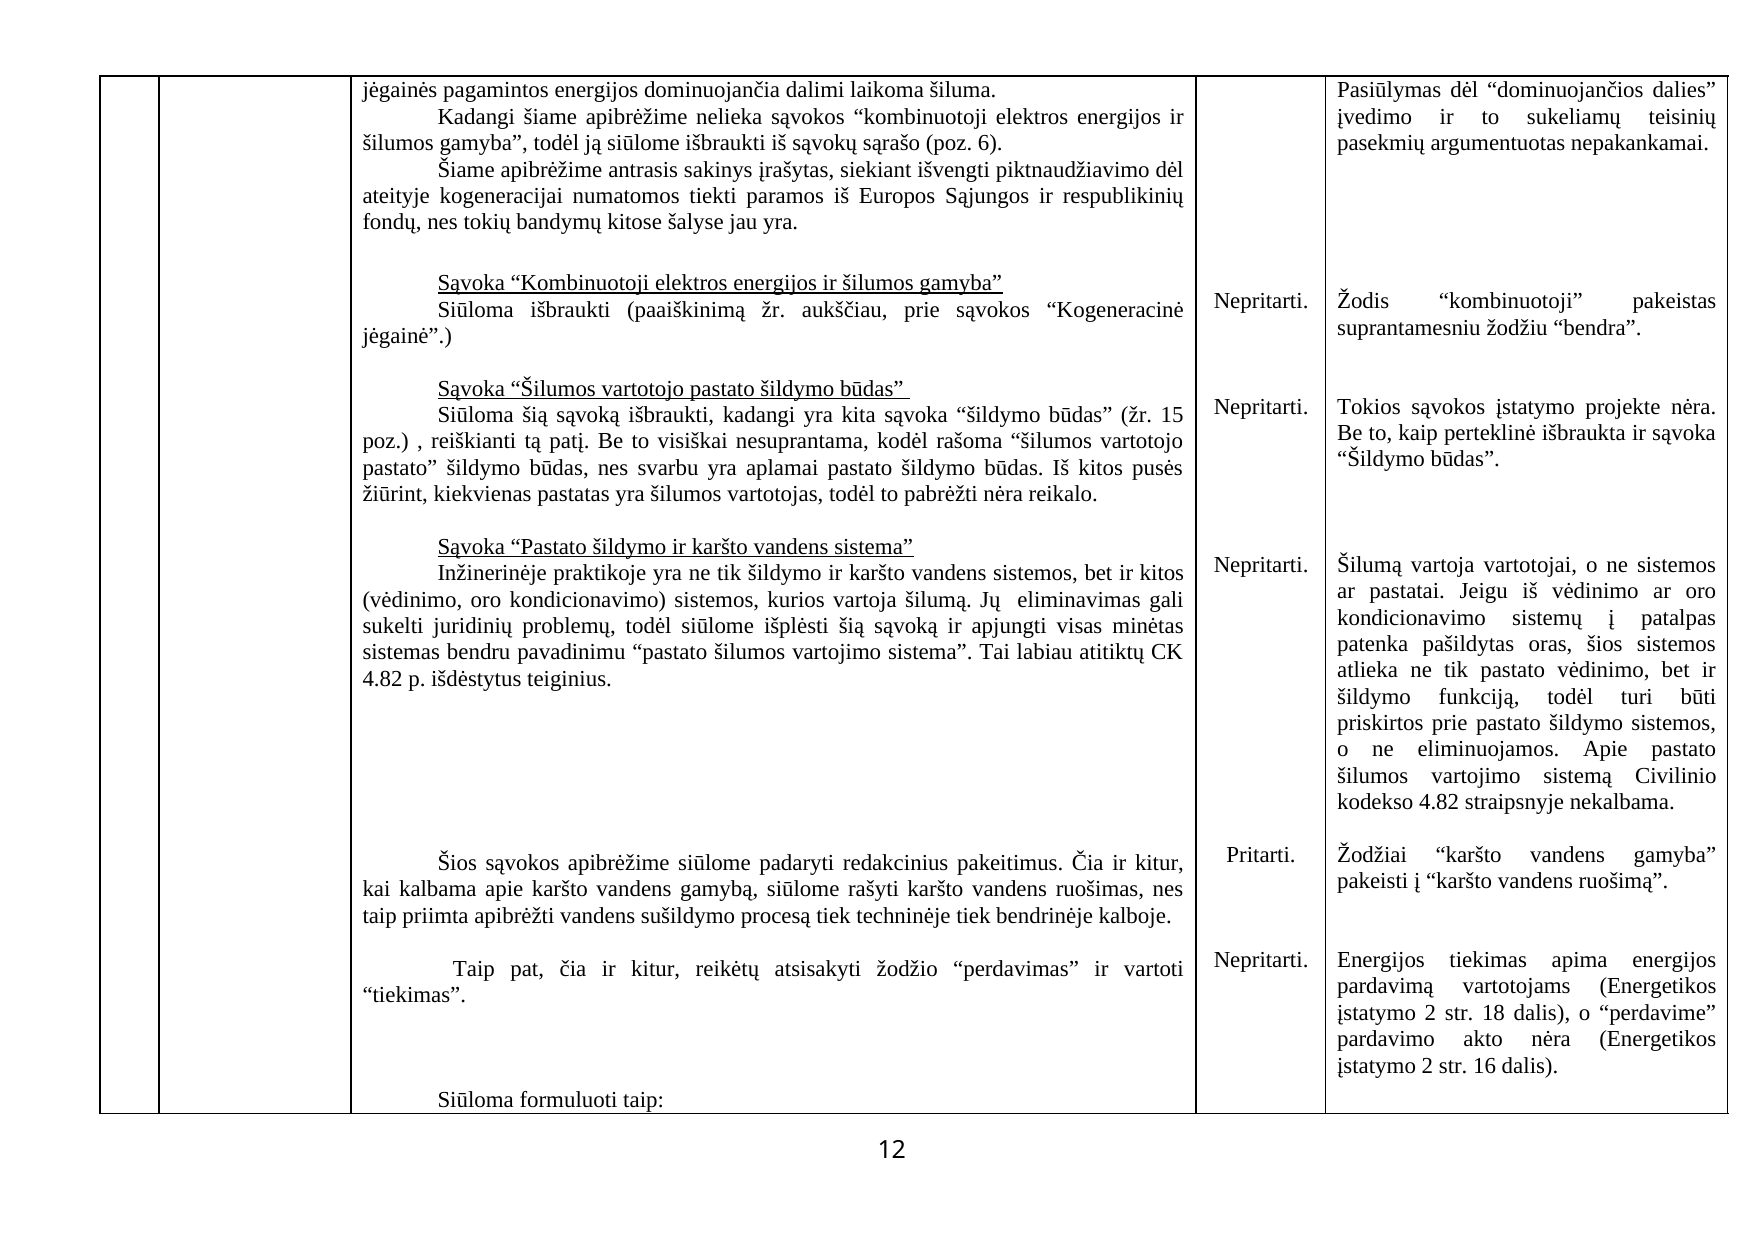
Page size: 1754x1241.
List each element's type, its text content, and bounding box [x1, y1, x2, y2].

table_cell [160, 77, 350, 1113]
table_cell 1. 2. 3. 4. 5. 5. 6. 7. 8. 9. 10. [101, 77, 158, 1113]
table_cell Spaudoje pasirodė informacija, kad Seimas grąžins Vyriausybei pataisyti Šilumos ūkio įstatymo projektą, kadangi iš visuomenės pusės pasirodė prieštaravimai dėl dvinarės kainos, klaidingai vadinamos abonentiniu mokesčiu, įvedimo. Savivaldybės ir šilumos tiekimo įmonės tikisi, kad įstatymo priėmimas nebus stabdomas, kadangi Šilumos ūkio įstatymas gyvybiškai aktualus vartotojams, savivaldybėms ir šilumos tiekėjams.Šiuo metu daugelis labai svarbių vartotojų ir tiekėjų santykių klausimų neišspręsti, jiems trūksta įstatyminio pagrindo. Tai trikdo šilumos tiekimo įmonių darbą, trukdo steigtis daugiabučių namų bendrijoms, delsiama diegti šilumos taupymo priemones. Šilumos ūkio įstatymo projektas buvo rengiamas jau beveik trejus metus, daug kartų svarstytas dalyvaujant įvairių suinteresuotų organizacijų atstovams. Savivaldybių atstovai skambina ir prašo tarpininkauti, kad įstatymo projektas kuo greičiau būtų svarstomas ir priimtas. Įstatymas išspręstų daugelį iki šiolei nesprendžiamų, labai aktualių tiekėjų ir vartotojų santykių klausimų. Visuomenės atstovų ir kai kurių Seimo narių pastabos dėl abonentinio mokesčio įvedimo neturi pagrindo, nes įstatymo projekte net neminima tokia kategorija, kaip abonentinis mokestis ir manome, kad šis klausimas, sukėlęs dalies gyventojų nepasitenkinimą, yra visiškai be reikalo eskaluojamas. Įstatymo projekte rašoma, kad “šilumos ir karšto vandens kainas sudaro energijos ir galios dedamosios”. Minėtos kainos yra įteisintos Valstybinės kainų ir energetikos kontrolės komisijos 1997 m. kovo 27 d. nutarimu Nr.6 patvirtintoje centralizuotos šilumos kainos nustatymo metodikoje. Šioje metodikoje rašoma:”8.3. Juridiniai asmenys ir gyvenamųjų namų bendrijos ir namų savininkai...gali pasirinkti dvinarę arba vienanarę kainą. Taip pat norime atkreipti Jūsų dėmesį, kad asmenys, pasirinkę dvinarę kainą, gaus ne mažesnes kompensacijas, kaip ir esant vienanarei kainai. Taip rašoma “Buto (individualaus gyvenamojo namo) šildymo išlaidų, išlaidų šaltam ir karštam vandeniui kompensavimo gyventojams, turintiems mažas pajamas, įstatymo” 4 straipsnio 3 dalyje (V.Ž., 1999, Nr.36-1062). Prašytume negrąžinti Šilumos ūkio įstatymo projekto Vyriausybei ir nestabdyti jo svarstymo Seimo komitetuose. Šiam mūsų prašymui taip pat pritaria ir jį palaiko Valstybinė kainų ir energetikos kontrolės komisija ir Šilumos tiekėjų asociacija. Karšto vandens tiekimas Įstatymo ketvirtąjį skirsnį būtina papildyti straipsniu „Karšto vandens tiekimas“, kuriame turi būti nurodytos šalto vandens pirkimo sąlygos karštam vandeniui paruošti, nes, perskaičius įstatymo projektą, visiškai neaišku kaip bus parduodamas karštas vanduo. …Nereikia būti specialistu, kad suprastum devinto skirsnio („Šilumos kainos ir tarifai. Sąnaudų apskaita. Investicijos“) 30 straipsnio pirmo punkto nuostatą, kurioje teigiama, kad šilumos ir karšto vandens kainas sudaro šilumos energijos ir galios dedamosios. Tiesa po to lyg tarp kitko pasakoma, kad kainose gali būti ir kitų dedamųjų. Taigi šalto vandens kainos dedamoji gali būti įtraukta į karšto vandens kainą, bet gali ir nebūti. To pasėkoje galima daryti išvadą, kad karštas vanduo gali būti ruošiamas ir tiekiamas vartotojams nesinaudojant šalto vandens tiekimo paslaugomis. Tokių „stebuklų“ dar neteko regėti. Susipažinę su Lietuvos Respublikos Šilumos ūkio įstatymo projektu (2002 10 23), siūlome sekančius papildymus ir pataisymus: 1. Nors įstatymo projekte ir naudojama karšto vandens tiekėjo sąvoka, tačiau įstatyme ji neapibrėžta. Siekiant išspręsti praktikoje neretai iškylantį klausimą, kas atsakingas už nuostolius ir kokybę gaminant karštą vandenį bei atsižvelgiant, kad karšto vandens gamyba ir teikimas yra šilumos ūkio sudėtinė dalis, projekto 2 straipsnyje būtina pateikti karšto vandens tiekėjo sąvoką: Karšto vandens tiekėjas – pastato šildymo ir karšto vandens sistemos eksploatuotojas, parduodantis karštą vandenį vartotojams. Centralizuotai pagaminto karšto vandens tiekėjas yra šilumos tiekėjas. 2. 2 straipsnio 12 punktą papildyti: 12. Pastato šildymo ir karšto vandens sistemos prižiūrėtojas (eksploatuotojas) – fizinis ar juridinis asmuo, atitinkantis nustatytus kvalifikacinius reikalavimus eksploatuoti pastatų šildymo ir karšto vandens sistemas ir teikiantis šių sistemų priežiūros bei šilumos ir karšto vandens tiekimo paslaugas. 3. Įstatymo projekto 2 straipsnio 27 punktą papildyti: 27. Šilumos ūkis – energetikos ūkio sritis, tiesiogiai susijusi su šilumos ir karšto vandens gamyba, perdavimu, tiekimu ir vartojimu. 4. Įstatymo projekto 2 straipsnio 32 punktą išdėstyti taip: 32. Tiekimo-vartojimo riba – vieta šilumos perdavimo vamzdynuose, iki kurios tiekėjas yra atsakingas už šilumos ir (ar) karšto vandens tiekimą. 5. Įstatymo projektą papildyti nauju straipsniu: 13*. Karšto vandens gamybos organizavimas Šaltą vandenį karšto vandens gamybai karšto vandens tiekėjas perka iš šalto vandens tiekėjo. Necentralizuotos karšto vandens gamybos atveju karšto vandens tiekėjas šilumnešį perka iš šilumos tiekėjo. 6. Patikslinti 20 straipsnio 5.3 punktą: 5.3. sutartyse nustatytus šilumos vartotojų patalpų kokybišką šildymą ir tinkamos kokybės karšto vandens pristatymą vartotojams, jeigu šilumos ar karšto vandens tiekėjai į pastato šilumos punktą pristato sutartyse nustatytos kokybės šilumnešį, o centralizuotos karšto vandens gamybos atveju – karštą vandenį. Šilumos įstatymo projekte labai sureikšminamas konkurencijos vaidmuo tarp energijos, kuro tiekėjų bei šilumos gamintojų. Šilumos tiekimo įmonės veikia lokalioje teritorijoje ir turi ryšį su vartotojais toje pačioje teritorijoje sumontuotu šilumos perdavimo tinklu. Atskirais atvejais labai ribotos kuro pasirinkimo galimybės ( pvz. nėra dujotiekio). Vartotojas netenka tokios pasirinkimo laisvės kaip elektros energijos vartotojas. Dėl verslo specifikos ( dideli pradiniai kapitaliniai įdėjimai, ribota veiklos rinka, dideli konkurentų įėjimo į rinką kaštai, mastelio ekonomika), centralizuotas šilumos tiekimo ūkis yra natūrali monopolija. Esant dabartiniai politinei situacijai savivaldybėse, kai dauguma savivaldybių sprendimus priima politiniais motyvais, o nesivadovauja ekonomine logika, šiame straipsnyje nuostata dėl “pagrįstos konkurencijos įteisinimo” gali būti žalinga ir skatinti valdininkų savivalę. Siūlau 1 straipsnio 2 dalies nuostatą 2) išbraukti. Straipsnis 2 Siūlau straipsnį papildyti sąvoka, apibrėžiančia šilumos pirkimo – pardavimo santykius tarp šilumos gamintojo ir šilumos tiekėjo. Straipsnis 3.1 Neaiškus teiginys. Kuro tiekėjai tiesiogiai nekonkuruoja su energijos tiekėjais. Gal norėta apibrėžti konkurenciją tarp centralizuoto šilumos ūkio ir alternatyvių šilumos energijos šaltinių. Siūlau sukonkretinti teiginį bei papildyti 2 Straipsnį energijos bei kuro tiekėjų sąvokomis. Straipsnis 3.2 Nuostata, kad savivaldybių kontroliuojamoms įmonėms nuosavybės teise priklausytų šilumos perdavimo tinklai, kuriais realizuojama ne mažiau 5 GWh per metus šilumos ir ne mažiau kaip 30 procentų gamybos pajėgumų kiekviename tinkle, įskaitant reikalingą šiluminės galios rezervą, pasmerkia savivaldybes ir jų kontroliuojamas įmones eksploatuoti labiausiai nusidėvėjusią šilumos ūkio dalį – šilumos perdavimo tinklą. Šiuo metu daugumos šilumos ūkio įmonių šiluminių trasų techninė būklė yra nepatenkinama, jų amžius vidutiniškai siekia 15 ir daugiau metų. Kai kur nuostoliai trasose iki 30 procentų visos perduodamos energijos. Šio tinklo atnaujinimas ir privalomų 30 procentų šilumos gamybos pajėgumų kiekviename tinkle išlaikymas, įskaitant reikalingą šiluminės galios rezervo priežiūrą ir remontą , pareikalaus žymių investicijų. Šilumos ūkio įmones įmanoma sutvarkyti tik atlikus kompleksinę renovaciją, apimančią šilumos gamybą ir šilumos tiekimą. Dėl blogos finansinės padėties, o taip pat dėl galimų politinių interesų savivaldybės stengsis pirmiausiai patenkinti kai kurių socialinių sluoksnių (mokytojai, medikai) finansinius interesus ir tuo pačiu nepajėgs atlikti šiluminių trasų renovacijos. Reikia tikėtis, kad artimiausiu laikotarpiu šilumos nuostoliai didės ir galutinis vartotojas turės sumokėti už šiluminės energijos nuostolius, o tai lems šilumos tarifo didėjimą. Siūlau nuostatą išbraukti, be to ji prieštarauja įstatymo 1 Straipsnio 1 ir 4 punktams. Straipsnis 4.3 Siūlyčiau tokią šio straipsnio redakciją: “Valstybė (vyriausybė) planuoja bei rekomenduoja savivaldybėms optimalų vietinio biokuro ir atsinaujinančių energijos šaltinių panaudojimą šilumos energijos gamybai.” Straipsnis 8.2 Siūlau išbraukti žodį “gali” ir išdėstyti taip: “Vyriausybė teikia paramą…” arba išbraukti visą punktą. Straipsnis 13.3 Siūlau papildyti punktą ir išdėstyti sekančiai:”Šildymo sezono laikotarpiu butai ir kitos patalpos daugiabučiame name privalo būti šildomi, jeigu to pageidauja bent vienas namo buto savininkas neturintis įsiskolinimų šilumos tiekėjui, o bendras namo įsiskolinimas šilumos tiekėjui neviršija 1/12 už per paskutinius 12 mėnesių tam namui priskaičiuotos piniginės sumos už patiektą šiluminę energiją”. Straipsnis 14.3 Siūlau papildyti punktą ir išdėstyti taip: “Šilumos tiekėjo išlaidas, susijusias su šilumos ir (ar) karšto vandens pateikimo sustabdymu įsiskolinusiam vartotojui, bei išlaidas, susijusias su šilumos ir (ar) karšto vandens pateikimo atnaujinimo vartotojui, pilnai atsiskaičiusiam su šilumos tiekėju, apmoka šis vartotojas.” Straipsnis 20.3 Punktas taisytinas aptariant atvejį kaip bus priimamas sprendimas dėl šildymo ir karšto vandens sistemos eksploatuotojo, jeigu nebūtų daugiabučių namų savininkų bendrijos, o būtų paskirtas administratorius. Straipsnis 30.5 Siūlau punktą išdėstyti taip: “Derindama ir nustatydama bazines kainas, Komisija taiko ne didesnę kaip 9 procentų pelno maržą. Sąvoka “Atsakomybės riba”. Siūlome ją keisti taip: Tiekimo-vartojimo riba – tiekėjo ir vartotojo įrenginių nuosavybės atskyrimo vieta, jei jų tarpusavio sutartyse nenumatyta kitaip. Ši sąvoka, jeigu ji priimtina, turėtų būti vartojama tolimesniame Įstatymo projekto tekste vietoje sąvokos “atsakomybės riba”. Sąvoka “Karštas vanduo”. Vandens temperatūrą neturėtų nustatyti Vyriausybė ar dar kas nors, kadangi šioje srityje yra priimti tarptautiniai higieniniai standartai, kuriuos atkartoja ir mūsų šalyje galiojančios higienos normos. Nesilaikant šių normų galimi susirgimai, kaip daugeliui girdėta legionierių liga. Siūloma formuluotė: Karštas vanduo – geriamasis vanduo, pašildytas iki higienos normomis nustatytos temperatūros, naudojamas buityje bei specialių jo parametrų nereikalaujančiuose technologiniuose procesuose. Sąvoka “Kogeneracinė jėgainė”. Projekte pateikiamas kogeneracinės jėgainės apibrėžimas yra netinkamas, kadangi kogeneracinė jėgainė visų pirma yra technologinių įrenginių visuma. Tokias jėgaines, kaip dabar kompresorines stotis, ateityje turės stambesnės įmonės ar net didelės gydymo ar kitokios paskirties įstaigos, todėl šių žodžių deriniu apibudinti instituciją (įmonę) nepriimtina. Dėl to ir dėl dabar galiojančios techninės sampratos apie kogeneracinę jėgainę siūlome tokį šios sąvokos apibrėžimą: Kogeneracinė jėgainė – technologinių įrenginių kompleksas, skirtas bendrai elektros ir šilumos gamybai. Šiuo įstatymu reglamentuojančioje veikloje kogeneracinės jėgainės pagamintos energijos dominuojančia dalimi laikoma šiluma. Kadangi šiame apibrėžime nelieka sąvokos “kombinuotoji elektros energijos ir šilumos gamyba”, todėl ją siūlome išbraukti iš sąvokų sąrašo (poz. 6). Šiame apibrėžime antrasis sakinys įrašytas, siekiant išvengti piktnaudžiavimo dėl ateityje kogeneracijai numatomos tiekti paramos iš Europos Sąjungos ir respublikinių fondų, nes tokių bandymų kitose šalyse jau yra. Sąvoka “Kombinuotoji elektros energijos ir šilumos gamyba” Siūloma išbraukti (paaiškinimą žr. aukščiau, prie sąvokos “Kogeneracinė jėgainė”.) Sąvoka “Šilumos vartotojo pastato šildymo būdas” Siūloma šią sąvoką išbraukti, kadangi yra kita sąvoka “šildymo būdas” (žr. 15 poz.) , reiškianti tą patį. Be to visiškai nesuprantama, kodėl rašoma “šilumos vartotojo pastato” šildymo būdas, nes svarbu yra aplamai pastato šildymo būdas. Iš kitos pusės žiūrint, kiekvienas pastatas yra šilumos vartotojas, todėl to pabrėžti nėra reikalo. Sąvoka “Pastato šildymo ir karšto vandens sistema” Inžinerinėje praktikoje yra ne tik šildymo ir karšto vandens sistemos, bet ir kitos (vėdinimo, oro kondicionavimo) sistemos, kurios vartoja šilumą. Jų eliminavimas gali sukelti juridinių problemų, todėl siūlome išplėsti šią sąvoką ir apjungti visas minėtas sistemas bendru pavadinimu “pastato šilumos vartojimo sistema”. Tai labiau atitiktų CK 4.82 p. išdėstytus teiginius. Šios sąvokos apibrėžime siūlome padaryti redakcinius pakeitimus. Čia ir kitur, kai kalbama apie karšto vandens gamybą, siūlome rašyti karšto vandens ruošimas, nes taip priimta apibrėžti vandens sušildymo procesą tiek techninėje tiek bendrinėje kalboje. Taip pat, čia ir kitur, reikėtų atsisakyti žodžio “perdavimas” ir vartoti “tiekimas”. Siūloma formuluoti taip: Pastato šilumos vartojimo sistema – techninė sistema skirta pastato patalpų šildymui, vėdinimui, oro kondicionavimui, karšto vandens ruošimui ir tiekimui ar kitiems tikslams tenkinti. Ją sudaro šilumos vartotojo patalpų techninė įranga kartu su funkcionaliai susijusia bendrojo naudojimo įranga. Antrasis sakinys leidžia aiškiau suderinti šio įstatymo ir CK nuostatas dėl bendrojo naudojimo įrangos. Jeigu būtų priimtas šis siūlymas, reikėtų ne tik čia, bet ir kitur įrašyti “šilumos vartojimo sistema” vietoje “šildymo ir karšto vandens sistema”. Sąvoka “Šilumos perdavimas” Vietoje žodžio “perdavimas” siūloma vartoti žodį “tiekimas”. Šiluminėje technikoje , kai sakoma “šilumos perdavimas”, suprantama, kad kalbama apie vieną iš šilumos mainų būdų. Pavyzdžiui,sakoma: šilumos perdavimas per šilumokaičio sienelę” ir pan. Šio Įstatymo projekte tekste taip pat labai dažnai yra vartojamas žodis “tiekimas”, todėl nereikėtų jo kai kur atsisakyti Geriausia tą patį reiškinį vadinti vienodai. Sąvoka “Šilumos perdavimo tinklas” Sąvoka “....perdavimo tinklas” keistina dėl to, kad žodis “perdavimas” čia naudojamas ne pagal priimtą terminologiją ir taip pat todėl, kad CK septinto skirsnio “ Energijos pirkimo – pardavimo sutartys” 6.383 yra sąvoka “energijos tiekimo tinklas”, todėl mes turime turėti būtent tokios sąvokos apibūdinimą. Tai svarbu ir CK 6.387 atžvilgiu, nes “ …už …tinklų, …prietaisų … būklę bei saugų naudojimą atsako … tiekimo įmonė”. Be to, siūloma atsižvelgti į statybos techniniame reglamente “Šilumos tiekimo tinklai ir šilumos punktai” jau esamą formuluotę ir ją priimti tokią: Šilumos tiekimo tinklas – kompleksas įrenginių, susidedančių iš vamzdynų, uždaromųjų ir reguliuojamųjų įtaisų , siurblių, kontrolės ir matavimo prietaisų bei kitų elementų, kuriais šilumnešis iš šilumos šaltinio tiekiamas ir skirstomas vartotojams Sąvoka “Šilumos tiekimas” Sąvokos apibrėžime naudojamas žodis “pristatymas” , kalbant apie šilumą, netinkamas. Galima pristatyti ką nors, kas turi matmenis, pavyzdžiui, litrą vandens, toną anglies ir panašiai, tačiau visuomet sakome “patiekė 3 tūkstančius m3 gamtinių dujų” ir t.t. Todėl čia ir kitur žodį “pristatyti”, kai kalbama apie šilumą ar karštą vandenį, vertėtų keisti žodžiu “tiekti”. 1. Vartotojų teisės Įstatymo straipsnis nurodantis Įstatymo tikslus deklaruoja, kad jis gina vartotojų teises. Tačiau specifiniai straipsniai nurodo, kad pastatų šildymo energijos šaltinius nustato Savivaldybė per miesto Plėtros Planą, ir kad vartotojas norintis atsijungti nuo centralizuotai teikiamos šilumos sistemos turi tik teisę duoti Prašymą. Savivaldybė turi teisę duoti neigiamą atsakymą net tris metus. Demokratinėse valstybėse, kuriose rinkos ekonomika turi dideli vaidmenį, visuomeninės paslaugos kaip visuomeninis transportas, telefonas, elektra, kabelinė televizija, šildymas, ir t.t. yra suteikiama už nustatytą kainą ir vartotojas turi neribotą teisę pirkti arba nepirkti. Tai nereiškia, kad miestai neturi Plėtros Planų, tačiau tie Planai yra sudaromi atsižvelgiant į vartotojų pasirinktas kryptis. Paslaugos, kurios neturi rinkos paklausos miršta, o tos kurios turi paklausą plečiasi. Šilumos įstatymo projekte yra visiškai priešingai: vartotojas turi paklusti Centrinio Planavimo diktatui. Jis ne tik neturi teises pasirinkti šilumos energijos šaltinį, bet net neturi teises gauti normalią sąskaitą: nurodyta kad jis gauna tik "mokėjimo pranešimą", o jeigu nori gauti sąskaitą už tai turi mokėti papildomą mokestį. Įstatymo projekte yra ir daug kitų vartotojo teisių pažeidimų nustatant mokėjimo už paslaugas grafiką, reikalaujamą "išpirką" norint atsijungti (kaip baudžiavos laikais norint tapt laisvu miestelėnu), iki to kad net šildymo sezoną privatiems pastatams (daugiabučiams) nustato meras savo įsakymu nors tai prieštarauja daugiabučių namų įstatymo nuostatoms. Įstatymo projekte nėra jokiu įpareigojimų energetikos tiekėjams (elektros ir dujų tinklams) daugiabučiuose pastatuose teikti tiek galingumo kiek reikia patenkinti gyventojų poreikius. Apie tai plačiau komentuojama po "konkurencijos" antrašte. 2. Konkurencija Įstatymo projektas deklaruoja, kad vienas iš įstatymo tikslų yra "įteisinti pagristą konkurenciją". Tačiau projekto straipsniuose yra nurodyta, kad Savivaldybė nustato zonas šildymo būdams (7 str.), organizuoja tiekimą (9 str.). Kadangi centrinio šildymo, elektros, ir dujų paskirstymo tinklai yra Savivaldybės kontrolėje, tai akivaizdu kad iš tiesu nėra jokios konkurencijos tarp energetikos tiekėju jeigu vartotojas neturi teises pasirinkti ir tiekėjai nėra įstatymiškai įpareigoti atvesti iki buto įvadinio elektros skaitliuko tiek pajėgumo, kad buto savininkas galėtu savo butą apšildyti ir karštą vandenį paruošti naudodamas elektros energiją, jeigu jis to norėtu. Papildomai dar reikia pastebėti, kad įstatymo projekte yra nurodyta kad buto savininkas atsijungęs nuo centrinio šildymo privalo mokėti "rezervines galios mokesti". Tai aiškiai ne konkurenciją skatinantis nuostatas bet konkurenciją draudžiantis žingsnis panaudojant nepriimtinus metodus. Suprantama, kad buto savininkas atsijungęs nuo centrinio šildymo privalo mokėti už bendro naudojimo patalpų šildymą,(tai nustato 22 str.), tačiau kodėl jis privalo dar papildomai mokėti kažkokį "rezervines galios mokestį", kurio nustatymas yra įstatyme net neapibrėžtas? 3. Atsakomybė Viešojo administravimo srityje yra priimta, kad tie, kurie perka apmokamas paslaugas bent kartą per metus gautų auditu patvirtintą finansinę apskaitą iš paslaugų tiekėjo. Įstatymo projekte yra deklaruojama, kad vienas iš įstatymo tikslų yra "didinti efektyvumą". Tačiau projekte visiškai nieko nekalbama apie specifinius įpareigojimus tiekėjui duoti finansinę apskaitą vartotojams, arba nustatytas ribas kiek iš vartotojo sumokėtų mokesčių privaloma investuoti gerinant šilumos trasų terminę izoliaciją, kokį procentą galima išleisti ant "administracinių išlaidų", arba kiek kombinuotos gamybos (elektra ir šiluma) išlaidų turi būti priskirta elektros komponentui ir kiek šilumai. Be tokių specifinių kriterijų yra per daug plačios galimybės manipuliuoti skaičiais šilumos vartotojų nenaudai. Bendrai paėmus įstatymo projektas kalba tik apie vartotojo atsakomybę mokėti, bet nieko nekalba apie tiekėjo atsakomybę vartotojui. Gaunasi įspūdis, kad projekto autoriai buvo šilumos ūkis ir Vilniaus savivaldybė, nes visas projektas akcentuoja tik jų interesus. 4. Papildomos pastabos Įstatymo projekte yra naudojama išraiška "jungtines veiklos sutarties partneriai". Tai teisiškai netikslu: daugiabučio namo butų savininkai sudarydami jungtinės veiklos sutartį neįsipareigoja kaip "partneriai". Partnerystės sutartis verslo tikslais reškia, kad kiekvienas partneris teisiškai atsako už kiekvieno kito partnerio veiksmus ir finansinius įsipareigojimus (nebent partnerystės sutartyje yra nustatyta kitaip). Tuo tarpu daugiabučiame pastate atskirų patalpų savininkai kiekvienas atsako už save. Projekto 20 straipsnis nurodo kad pastato šildymo sistemos eksploatuotojas "remontuoja šilumos ir karšto vandens apskaitos prietaisus" bei "paskirsto pastate suvartotą šilumos kiekį vartotojams". Tai nepriimtina: apskaitos prietaisų priežiūra yra tiekėjo atsakomybė. Sąskaitų išdavimas yra taip pat tiekėjo atsakomybė panaudojant paskirstymo formulę, kurią nustato savininkai paprasta balsu dauguma vadovaujantis Daugiabučių Namų Bendrijų Įstatymo nustatyta tvarka. Įstatymo projekte vartotojų teisėms apsaugoti nėra tinkamo mechanizmo: projektas nurodo, kad Valstybinė Konkurencijos ir Vartotojų Teisių Gynimo Tarnyba turi tik teisę gauti informaciją ir teikti pasiūlymus Savivaldybei. Tai nepriimtina, nes paslaugų tiekėjas negali būti ir vartotojų teisių gynėjas. Įstatymas turėtu Valstybinei konkurencijos ir Vartotojų Teisių Gynimo Tarnybai suteikti autoritetą spręsti visus ginčus tarp Savivaldybes/šilumos/energetikos tiekėjo ir vartotojo, ir nustatyti, kad Tarnybos sprendimai yra privalomi visoms pusėms. Energetikos Kainų Kontrolės Komisija turi atsakomybę autoritetingai kalbėti apie kainas. Apie konkurenciją ir vartotojų teises turi turėti pilnus įgaliojimus Vartotojų Teisių Gynimo Tarnyba. Pakeisti 20 str. 4-os dalies formuluotę ir išdėstyti ją taip: 4. Šilumos tiekėjas gali būti ir daugiabučio namo, kurio butų ir kitų patalpų savininkams jis tiekia šilumą, šildymo ir karšto vandens sistemos eksploatuotojas, jeigu savininkai taip nusprendžia. Šiuo atveju daugiabučio namo šildymo ir karšto vandens sistemos eksploatavimo sutartis sudaroma atskirai nuo šilumos ir karšto vandens vartojimo pirkimo pardavimo sutarčių. Papildyti 24 str. 3-ia dalimi ir suformuluoti ją taip: Sutartyse nustatyta tvarka reikšti pretenzijas šilumos ir karšto vandens tiekėjui už patiektą nekokybišką šilumą ar karštą vandenį. Asociacija “Lietuvos butų ūkis” išnagrinėjo šilumos įstatymo projektą ir siūlo: 3 straipsnis. Konkurencija šilumos ūkyje. Sąvoka „karšto vandens tiekėjas“ įstatymo projekto 2 straipsnio sąvokose nėra išaiškinta, todėl šios sąvokos naudojimas yra neaiškus. 20 straipsnis. Pastatų šildymo ir karšto vandens sistemų priežiūra. Vadovaujantis Civilinio kodekso 4.84 straipsniu, jeigu butų ir kitų patalpų savininkai neįsteigia bendrijos arba nesudaro jungtinės veiklos sutarties, skiriamas bendrojo naudojimo objektų administratorius, kuris administruoja šio kodekso 4.240 straipsnio pagrindu. Administratorius privalo valdyti, tinkamai prižiūrėti, remontuoti ir kitaip tvarkyti bendrojo naudojimo objektus, inžinerinę įrangą, tame tarpe ir šildymo bei karšto vandens sistemas. Vadovaujantis Lietuvos Respublikos Vyriausybės 2002 m. gegužės 22 d. nutarimu Nr. 752 patvirtintais administravimo nuostatais, administratorius vykdo bendrojo naudojimo objektų nuolatinę priežiūrą. Jis taip pat turi teisę samdyti kitą įmonę, bet ne šilumos tiekėjas tai vykdo. Šio straipsnio p. 2 nuostatos prieštarauja Civilinio Kodekso ir minėto nutarimo nuostatoms. Bendrojo naudojimo objektai (tame tarpe inžinerinė įranga) – tai butų savininkų bendroji dalinė nuosavybė. Tiekėjui priklauso prekės tiekimo (pardavimo) funkcijos, bet ne butų savininkų turto priežiūra prievartos būdu. Šios nuosavybės valdymas nustatytas Civilinio Kodekso 4.82, 4.84 ir 4.85 straipsnių nuostatomis. Priežiūrą vykdančios įmonės yra sudarę su butų savininkais bendrajai inžinerinei įrangai prižiūrėti sutartis nuo 1991 m., o tai reiškia, kad butų savininkai yra išreiškę valią dėl bendrojo naudojimo inžinerinės įrangos naudojimo, išlaikymo. Sprendimai dėl bendrojo naudojimo objektų valdymo ir naudojimo priimami savininkų balsų dauguma, bet ne tiekėjo nuorodomis. Įvertinus vartotojų interesus ir teises, butų savininkai patenka į monopolistų rankas, kai pats tiekėjas parduoda ir pats reguliuoja tiekimo sistemas daugiabučiame name, nelieka jokios kontrolės. Visada teisus bus tiekėjas, kuris suinteresuotas parduoti kuo daugiau šilumos energijos. Niekas nesugebės apginti vartotojų (buitinių abonentų) interesų. 4 punkto „pristatymo sutarties“ sąvoka neaiški. Turėtų būti vartojimo pirkimo – pardavimo sutartis tarp tiekėjo ir vartotojo. 28 straipsnis. Savavališkas atsijungimas. Šilumos vartotojai, kurie savo įrenginius atjungia nuo šilumos tiekimo sistemos, pažeisdami šio Įstatymo nustatytą tvarką, išlieka šios sistemos tiekiamos šilumos vartotojais. Jeigu vartotojas atsijungė savo įrenginius ir naudojasi kitu šildymo būdu, nevartoja šilumos energijos, jos neperka, o vartoja kitą šilumos rūšį, jis ir yra vartojamos šilumos vartotojas. Koks tikslas jį laikyti šios sistemos vartotoju, jei nesinaudojama paslauga arba preke, tokiomis nuostatomis pažeidžiamos vartotojų teisės. Už vartotojų savavališkus veiksmus galima būtų administracinėmis baudomis bausti, bet ne laikyti prievarta vartotojais. Įstatymo projektas prieštarauja Civilinio Kodekso 4.72 –4.92 straipsnių nuostatoms ir kitiems norminiams dokumentams, todėl prašome atsižvelgti į išdėstytas pastabas bei pasiūlymus ir pakeisti arba patikslinti minimus įstatymo projekto straipsnius. Teikiame šias pastabas ir pasiūlymus: Pastebime, kad nėra išlaikyta logiška teisinio dokumento struktūra - nurodžius pagrindinius įstatymo tikslus, vėliau reikėtų dėstyti kiekvieno tikslo įgyvendinimo metodiką. Iš 6 paminėtų tikslų detalizuotas tik 2-as punktas - “pagrįstos konkurencijos įgyvendinimas šilumos ūkyje”. Visiškai nėra aprašyta, kaip bus ginamos šilumos vartotojų teisės, kokia valstybinė institucija vykdys šilumos sektoriaus valstybinę kontrolę, kokia tvarka bus nagrinėjami vartotojų skundai. Įstatymo projektas neatitinka LR Vyriausybės 2001 m. gruodžio 3 d. nutarimu Nr. 1439 patvirtintai LR šilumos įstatymo koncepcijai, kurios 6 p. nustato, kad šilumos ūkio įstatyme “Numatoma praplėsti šilumos vartotojų teises, suteikti jiems daugiau laisvės ir galimybių rinktis”. Nors 1 str. 1 dalis nustato, jog šilumos įstatymas turėtų reglamentuoti šilumos ūkio subjektų santykius su vartotojais, tarpusavio ryšius ir atsakomybę, tačiau įstatymo projekte nėra nustatyti šilumos tiekėjų įsipareigojimai šilumos vartotojams ir atsakomybė už jų nesilaikymą ar netinkamą sutarčių vykdymą ir kt., o tai pažeidžia sutarties šalių teisių ir pareigų pusiausvyrą, kuri yra nesąžininga vartotojo atžvilgiu (CK6.188 str). Įstatymo projektas nenustato reikalavimų šilumos (paslaugos) kokybei. Siūlome įvardinti konkrečią įstaigą ( t.y. Valstybinę kainų ir energetikos komisija), kuri nustatys tokius reikalavimus bei vykdys jų kontrolę. Siūlome 1 straipsnio 2 dalies 1 punktą išdėstyti taip: Užtikrinti patikimos ir kokybiškos paslaugos tiekimą šilumos vartotojams. Vartotojui aktualu ne pats procesas, bet rezultatas. 1 str. 2 dalies 2 punktą siūlome išdėstyti taip: Konkurencijos ir privataus kapitalo dalyvavimo skatinimas ekonominiam efektyvumui didinti, kadangi ir pagrindinis teisės aktas energetikos sektoriuje – Energetikos įstatymas, numato šiuos ekonominio efektyvumo skatinimo būdus. Paskutinėje Šilumos ūkio įstatymo redakcijoje siūloma riboti konkurenciją šilumos sektoriuje savivaldybių šilumos ūkio plėtros planais. Tai prieštarauja ne tik Energetikos įstatymo, Konkurencijos įstatymo , bet ir LR Konstitucijos 46 str. 4 dalies nuostatoms, kurios draudžia monopolizuoti gamybą ir rinką bei saugo sąžiningos konkurencijos laisvę. Siūlome papildyti 2 str. sąvokų aprašymą šiomis sąvokomis: Šilumos ūkio subjektai, šilumos vartotojų teises ginančios organizacijos, bendro naudojimo objektų administratorius. Šilumos ūkio subjektu taip pat turi būti įvardintas ir šilumos ūkio veiklos užsakovas – vartotojas, kurio interesus atstovauja vartotojų organizacijos. Šilumos vartotojų teises ginančios organizacijos – tai nevyriausybinės vartotojų organizacijos, ginančios šilumos vartotojų interesus. Kadangi 5 straipsnio pavadinimas visai neatspindi išdėstyto teksto turinio, šio straipsnio pavadinimą siūlome išdėstyti taip: Šilumos vartotojų interesus atstovaujančių organizacijų teisės. 5 str. dalys turėtų būti šios: 1 dalis. Šilumos vartotojų teises ginančios organizacijos bei institucijos turi teisę gauti iš šilumos tiekėjų informaciją apie šilumos tiekėjo veiklą, susijusią su vartotojų teisių gynimu. (Pateikta redakcija suteiks teisę iš šilumos tiekėjų gauti informaciją apie vartotojų nusiskundimus, kurie turi būti fiksuojami pačioje įmonėje). 2 dalis. Savivaldybių kontroliuojamose šilumos tiekimo įmonėse sudaromos stebėtojų tarybos. Šilumos tiekėjas pasiūlo šilumos vartotojų teises ginančioms organizacijoms ir institucijoms skirti savo atstovus į šių įmonių stebėtojų tarybas. (Įstatyme reikėtų minėti realias institucijas, o ne menamas. Šiuo metu tokios stebėtojų tarybos nėra įteisintos). 3dalis. Nacionalinės šilumos vartotojų organizacijos dalyvauja Šilumos tarybos veikloje. Tai vartotojų organizacijų – šilumos ūkio subjekto, teisė. 4dalis. Vartotojų organizacijos dalyvauja savivaldybių šilumos ūkio plėtros planų rengime. Jei nepavyks išvengti šių planų, tai labai svarbu, kad ir vartotojų organizacijos savivaldybių lygyje atstovautų vartotojų interesus rengiant šiuos planus. 6 straipsnio aprašymas, kuriame nurodoma, kas bus kviečiamas dalyvauti Šilumos tarybos darbe, lieka nesuprantama, kas yra institucijos, tiesiogiai susijusios su šilumos ūkiu. Siūlome aiškiai įvardinti, kad tarybos darbe dalyvaus šilumos ūkio subjektai. 7 str. 4 punkto žodžius “šilumos vartotojai” būtina pakeisti į “šilumos vartotojų teises ginančios organizacijos”. 4 skirsnio 9 str.žodį “organizuoja” siūlome pakeisti į”užtikrina”. 12 str.3 punktą siūlome suderinti su Buhalterinės apskaitos pagrindų įstatymo nuostatomis, nesuteikiant savivaldybėms teisės vietoje sąskaitų gyventojams siųsti pranešimus. Tai labai svarbi sąlyga, leidžianti vartotojams kontroliuoti pateikiamų sumų skaidrumą. 13 str. 3 punkto žodžius “bent vienas” būtina pakeisti į “paprasta dauguma”. 19 str. 4 punktą išdėstyti taip: “Šilumos vartojimo pirkimo- pardavimo sutarčių standartinės sąlygos turi būti suderintos su Nacionaline vartotojų teisių apsaugos taryba prie Teisingumo ministerijos”. Ši institucija atsakinga už tai, kad vartotojiškos sutartys atitiktų sąžiningumo sąlygas. Nesuprantama, kodėl 20 str.3 punkto 3.3 dalyje eksploatuotojas, o ne šilumos tiekėjas atsako už kokybišką šildymą. Pagal CK 3.386 str. už energijos kokybę turi atsakyti energijos tiekėjas, jei sutartyse nenumatyta kitaip. Šilumos tiekėjas pats privalo vykdyti šilumos paskirstymo sistemų priežiūrą, tačiau jei dėl kokių nors priežasčių tai atlieka kitas asmuo, šilumos tiekėjas privalo kontroliuoti, kad prižiūrėtojas tinkamai vykdytų priežiūrą. Vartotojų teisių gynimo įstatymo 5 straipsnis nustato, kad vartotojas turi teisę gauti išsamią informaciją apie naudojamą paslaugą, todėl 24 straipsnyje, kurį siūlome išdėstyti taip: “Šilumos vartotojų teisės ir pareigos”, būtina aiškiai ir tiksliai įvardinti, kokia privalomoji informacija turi būti teikiama šilumos vartotojui. Šiame įstatymo straipsnyje taip pat turi būti reglamentuota vartotojo teisė keisti sutarties sąlygas, nutraukti sutartį bei teisė apskųsti paslaugos teikėją. Įstatyme turi būti aiškiai nustatyta ginčų nagrinėjimo tvarka. Įstatymo projektą siūlome derinti su Nacionaline vartotojų teisių apsaugos taryba, o nuostatas dėl sąžiningos konkurencijos šilumos ūkyje prašome teikti derinti LR Konkurencijos tarybai. 1. Įstatymo projekto 11 str. 2 dalis nustato ribą iki kurios šilumos tiekėjas turi patiekti šilumą. („Atsakomybės riba tarp šilumos tiekėjo ir šilumos vartotojo nustatoma šilumnešio padavimo ir grąžinimo vamzdynų vietose, kuriose pirma uždaromoji armatūra, atskirianti pastato šilumos punktą nuo šilumos įvado, yra sujungta su šilumnešio padavimo ir grąžinimo vamzdynais šilumos vartotojo pusėje. Sutartimis gali būti nustatytos kitos atsakomybės ribos“). Ši nuostata prieštarauja jau priimto Energetikos įstatymo 12 str. 1 dalies nuostatai, nustatančiai, jog energijos tiekimas, perdavimas, skirstymas turi būti vykdomas „iki patiektos energijos apskaitos prietaiso sujungimo su vartotojo sistema vietos“. Antras 11 str. 2 dalies sakinys leistų šilumos tiekimo įmones reketuoti gyventojus ir nustatyti bet kokią atsakomybės ribą. Siūlome tokią 11 str. 2 dalies redakciją: „2. Atsakomybės riba tarp šilumos tiekėjo ir šilumos vartotojo nustatoma šilumnešio padavimo ir grąžinimo vamzdynų vietose ties pirma uždaromąja armatūra už patiektos energijos apskaitos prietaiso sujungimo su vartotojo sistema vietos. Sutartimis gali būti nustatytos kitos atsakomybės ribos, tačiau ją perkeliant tik į vartojo pusę“. 2. 15 straipsnio 1 dalis nustato atsakomybę už apskaitos prietaisus. (“Šilumos tiekėjas įrengia komercinius šilumos ir karšto vandens apskaitos prietaisus, užtikrina jų tvarkingą techninę būklę, reikalaujamą matavimų tikslumą ir organizuoja patikrą, jeigu sutartyse nenustatyta kitaip”). Ši nuostata yra nekonkreti ir parengia įstatyminį pagrindą šilumos tiekėjams reikalauti iš vartotojų apmokėti čia išvardintas išlaidas, juo labiau kad antroji sakinio dalis visiškai paneigia pirmąją. Siūlome tokią 15 straipsnio 1 dalies redakciją: „1. Šilumos tiekėjas savo lėšomis įrengia komercinius šilumos ir karšto vandens apskaitos prietaisus, užtikrina jų tvarkingą techninę būklę, reikalaujamą matavimų tikslumą ir organizuoja patikrą“. 3. 18 straipsnis nustato šilumos pirkimo pardavimo sutarčių sudarymą. 2 straipsnio dalis nustato, kad „Šilumos pirkimo-pardavimo sutartis gali būti sudaroma tarp šilumos tiekėjo bei butų ir kitų patalpų savininkų bendrijos“, tačiau nenurodoma, kieno iniciatyva. Toks neapibrėžtumas sudaro sąlygas šilumos tiekėjui reikalauti nustatyti šilumos tiekimą tik per bendrijas, nesudarant jokių sutarčių su butų savininkais. Jeigu tuo atveju už šilumą įsiskolintų bendrijos narys, tai su juo turėtų bylinėtis ne šilumos tiekėjas, o įsiskolinusiojo kaimynai. Kad visas namas nebūtų atjungtas nuo šilumos tiekimo, įsiskolinusio buto skolas turės padengti jo kaimynai. Tai labai palanki tiekėjams įstatyminė norma, bet diskriminacinė sąžiningų gyventojų atžvilgiu. Siūlome 18 str. 2 dalį išdėstyti taip: „Šilumos pirkimo-pardavimo sutartis patalpų savininkų prašymu gali būti sudaroma tarp šilumos tiekėjo bei butų ir kitų patalpų savininkų bendrijos arba namo bendrojo naudojimo objektams valdyti sudarytos jungtinės veiklos sutarties partnerių įgalioto asmens. Šiuo atveju sutartyje nustatoma viso name suvartoto šilumos kiekio paskirstymo (išdalinimo) butų ir kitų patalpų savininkams tvarka“. 4. 20 straipsnio 1 dalis nustato pastatų šildymo ir karšto vandens eksploatavimo tvarką. („Prie šilumos tiekimo sistemos prijungtų daugiabučių namų šildymo ir karšto vandens sistemas turi eksploatuoti butų ir kitų patalpų savininkų pasirinktas eksploatuotojas. Kai pastato šildymo ir karšto vandens sistemos eksploatuotojas yra bendrija, jungtinės veiklos sutartimi namo bendrojo naudojimo objektams prižiūrėti įgaliotas asmuo arba administratorius, jie privalo turėti nustatytus kvalifikacinius reikalavimus eksploatuoti pastatų šildymo ir karšto vandens sistemas.“). Tokia nuostata yra nekonkreti ir pareikalaus iš gyventojų papildomų lėšų (mokėjimų) samdantis specializuotas įmones. Manome, kad patiems namo savininkams turi būti suteikta teisė pasirinkti savo sistemos eksploatavimo būdą bei priemones. Iš kitos pusės yra problema, kad visi daugiabučiai namai (jų skaičius šalyje skaičiuojamas dešimtimis tūkstančių) turės pulti ieškoti eksploatuojančių įmonių (šiuo metu reikalaujamus leidimus turi tik nedidelis įmonių skaičius. Leidimus joms išduoda Valstybinė energetikos inspekcija). Tokio reikalavimo iki šiol nebuvo ir tai būtų dar vienas „apynasris“ gyventojams. 29 straipsnis iš viso užkerta kelią eksploatuoti savus tinklus fiziniams asmenims ir turėtų būti išbrauktas iš įstatymo (leidimus verslui reglamentuoja Energetikos įstatymas). Siūlome 20 str., 1 dalį išdėstyti taip: „1. Prie šilumos tiekimo sistemos prijungtų daugiabučių namų šildymo ir karšto vandens sistemas eksploatuoja butų ir kitų patalpų savininkai ar jų pasirinktas eksploatuotojas. Daugiabučių namų gyventojams pageidaujant, daugiabučių namų šildymo ir karšto vandens sistemas eksploatuoja šilumos tiekimo įmonės“. 5. 31 straipsnio 1 dalis reglamentuoja maksimalių šilumos suvartojimo normų nustatymą daugiabučių namų butų šildymui. Tokia nuostata lyg ir būtų gera, jeigu nebūtų čia pat duodamos išimtys ir būtų išbaigta. Šildymo sistemos yra įrengtos pagal projektus, vadinasi visos jos atitinka nustatytus reikalavimus. Tačiau daugelyje namų nėra ir dar daug metų nebus automatinio efektyvaus šilumos reguliavimo, o tas sudaro galimybę (ne tik galimybę, bet taip ir yra realiame gyvenime) šilumos tiekėjams neefektyviai reguliuoti šilumą ir reikalauti už tai gyventojus apmokėti. Šalyje žiemos paskutiniu metu nėra atšiaurios, viršutinės šilumos suvartojimo normos nustatomos šalčiausiam laikotarpiui, todėl patalpos dėl tokio reguliavimo (įstatyminio) labai dažnai perkaitinamos ir niekas negali priversti šilumos tiekėjų šildyti mažiau! Siūlome 31 str. 1 dalį išdėstyti taip: „1. Valstybinė kainų ir energetikos kontrolės komisija nustato diferencijuotas, priklausomai nuo aplinkos temperatūros bei pastato tipo maksimalias šilumos suvartojimo normas daugiabučių namų butams ir kitoms patalpoms šildyti, kurios skelbiamos viešai. Tokiuose namuose šilumos tiekėjas neturi teisės reikalauti iš butų ir kitų patalpų savininkų apmokėti už suvartotos šilumos kiekį, viršijantį maksimalias šilumos suvartojimo normas.“ 6. Šilumos tiekimas yra monopolizuotas, įstatymas visiškai nieko nekalba apie šilumos tiekėjų pareigas, jam nėra uždėta jokių įpareigojimų, daugelis įstatymo nuostatų dar labiau suvaržo vartotojų teises (pavyzdžiui, 13 str. 3 d. leidžia vienam daugiabučio namo gyventojui diktuoti sąlygas visam namui), palyginus su tuo, kas buvo iki šiol, todėl įstatymą vartotojų teisių gynimo požiūriu turėtų įvertinti vartotojų teisių gynimo organizacijos (ir įstaigos). Svarstymu metu girdėjome nuomones, jog šilumos tiekėjai sieks iš viso atsiriboti nuo butų savininkų (nesudarys su jais tiesioginių sutarčių), o tai darys per už nieką neatsakančius tarpininkus! Nežiūrint pataisymų, jame dar yra dalykų, kurie pažeidžia (ar apriboja) daiktines nuosavybės teisę bei vartotojų teisėtus interesus, atitinkamai prieštarauja Civiliniam kodeksui ir kitiems įstatymams. Atkreiptinas dėmesys į įstatymo projekto 20 straipsnį, 31 straipsnio 5 dalies 3 punktą, 32 straipsnį. Įstatymo projekto 20 straipsnio 1 dalyje nustatomi nepagrįsti apribojimai butų ir kitų patalpų savininkams ir jų įgaliotiems bendrosios nuosavybės valdymo subjektams bei savivaldybės paskirtam administratoriui pasirinkti daugiabučio namo šildymo ir karšto vandens sistemos priežiūros organizavimo būdą. Minėtiems subjektams nustatomas įpareigojimas būtinai sudaryti daugiabučio namo šildymo ir karšto vandens sistemos priežiūros sutartį su pasirinktu šios sistemos prižiūrėtoju. Daugiabučių namų savininkų bendrijų įstatymas(20 str. 3 punktas) ir Civilinis kodeksas (4.239 str. 1 dalis) nustato taip pat galimybę minėtiems subjektams spręsti namo priežiūros, įskaitant šildymo ir karšto vandens sistemos priežiūrą, reikalus, samdant reikiamą kvalifikaciją turinčius specialistus pagal darbo sutartį. Įstatymo projekto 20 str. 4 dalyje ir 5 dalies 5.2 ir 5.3 punktuose namo šildymo ir karšto vandens sistemos prižiūrėtojui nustatomi įgaliojimai sudaryti šilumos pristatymo buitiniams vartotojams (t.y. butų ir kitų patalpų savininkams) sutartį su šilumos tiekėju, atsakomybė už suvartotos šilumos išdalinimo vartotojams teisingumą, patalpų kokybišką šildymą ir tinkamos kokybės karšto vandens pristatymą vartotojams. Tai prieštarauja Civilinio kodekso 4.37 ir 4.72 straipsniams, kuriuose nustatoma, kad nuosavybės teisė yra savininkų teisė valdyti ir naudoti jiems priklausantį nuosavybės objektą ir juo disponuoti. Prižiūrėtojas nėra namo nuosavybės teisės subjektas ar įgaliotas nuosavybės valdytojas (administratorius). Prižiūrėtojas yra tik techninis personalas ir tegali atsakyti už namo šildymo ir karšto vandens sistemos tinkamą techninę priežiūrą. Įstatymo projekto 20 straipsnį reikėtų iš esmės perredaguoti, paliekant jame tik reikalavimus visų pastatų (ne tik daugiabučių namų) šildymo ir karšto vandens sistemų techninei priežiūrai. Šį straipsnį siūlytume suformuluoti taip: „20 straipsnis. Pastatų šildymo ir karšto vandens sistemų priežiūra 1. Pastatų savininkai (bendraturčiai) ir kiti jų naudotojai privalo tinkamai naudoti ir prižiūrėti pastato šildymo ir karšto vandens sistemas, vadovaudamiesi Vyriausybės įgaliotos institucijos nustatytomis pastatų šildymo ir karšto vandens sistemų naudojimo ir priežiūros (eksploatavimo) taisyklėms. 2. Daugiabučių gyvenamųjų pastatų (ir kitų daugiaaukščių pastatų) šildymo ir karšto vandens sistemos prižiūrėtojas turi turėti Energetikos valstybinės inspekcijos leidimą nurodyta šio įstatymo 30 straipsnyje.“ Įstatymo projekto 31 straipsnio 5 dalies 3 punktas suteikia teisę Valstybinei kainų ir energetikos kontrolės komisijai patvirtinti daugiabučių namų šildymo ir karšto vandens sistemos priežiūros maksimalių tarifų nustatymo metodiką, o savivaldybių tarybas įpareigoja nustatyti daugiabučių namų šildymo ir karšto vandens sistemų priežiūros tarifus. Tai prieštarauja laisvosios konkurencijos principui bei Vietos savivaldos įstatymui (17 straipsniui), kuriame nustatyta, kad savivaldybės taryba nustato kainas ir tarifus tik už savivaldybės įmonių, specialiosios paskirties bendrovių, savivaldybės biudžetinių ir viešųjų įstaigų teikiamas atlygintinas paslaugas. Reikėtų išbraukti 31 str. 5 dalies 3 punktą apskritai. Reikėtų iš esmės peržiūrėti 32 straipsnį, kuris nustato šilumos suvartojimo normas daugiabučiuose namuose. Nesuprantama, kodėl tokios normos nustatomos tik šilumos vartotojams esantiems daugiabučiuose namuose, o ne visiems vartotojams. Tokia nuostata neatitinka Nacionalinei energijos naudojimo efektyvumo didinimo programai ir Europos Sąjungos direktyvai, nustatančiai esminius reikalavimus statiniams. Nepagrįstas 32 straipsnio 2 dalies reikalavimas, kad savivaldybė turi teisę įpareigoti daugiabučio namo, kuriame buvo viršyta maksimali šilumos suvartojimo norma butų ir kitų patalpų savininkus (privačius subjektus!) jų lėšomis rekonstruoti namo šildymo ir karšto vandens sistemą pagal privalomuosius reikalavimus. Toks reikalavimas paliečia žmogaus ir valstybės santykių konstitucines nuostatas. Manyčiau, kad energijos taupymas turėtų būti skatinamas ekonominiais, o ne direktyviniais metodais. Be to reikia įvertinti tai, kad namo energetinis efektyvumas priklauso ne tik nuo šildymo sistemos, bet ir nuo namo konstrukcijų (sienų, perdangų, langų) šiluminio laidumo. Dėl to namo šildymo sistemos būklė negali būti lemiamu kriterijumi, kuris nustatytų prievolę ją rekonstruoti, kaip priemonę energijos sąnaudoms mažinti. Tam būtinas pastato energetinis auditas. [352, 77, 1195, 1113]
table_cell Pritarti. Nepritarti. Dalinai pritarti. Iš esmės pritarti. Nepritarti. Nepritarti. Iš esmės pritarti. Nepritarti. Nepritarti. Nepritarti. Nepritarti. Pritarti. Nepritarti. Dalinai pritarti. Nepritarti. Nepritarti. Nepritarti. Pritarti. Pritarti. Nepritarti. Dalinai pritarti. Dalinai pritarti. Dalinai pritarti. Nepritarti. Nepritarti. Nepritarti. Pritarti. Nepritarti. Nepritarti. Nepritarti. Nepritarti. Nepritarti. Iš esmės pritarti. Pritarti. Nepritarti. Iš esmės pritarti. Pasiūlymas nekonkre-tus. Pasiūlymas nekonkre-tus. Nepritarti. Pasiūlymas nekonkre-tus. Nepritarti. Nepritarti. Nepritarti. Nepritarti. Nepritarti. Nepritarti. Nepritarti (V.Greičiū-nas); Pritarti (J.Razma). Nepritarti. Nepritarti. Nepritarti. Nepritarti. Nepritarti. Nepritarti. Pritarti. Nepritarti. Pritarti. Nepritarti. Nepritarti. Nepritarti. Nepritarti. Nepritarti. Iš dalies pritarti. Nepritarti. Dalinai pritarti. Pritarti. Nepritarti. Nepritarti. Pritarti. Pritarti. Nepritarti. Nepritarti. Pasiūlymas nekonkre-tus. Pasiūlymas nekonkre-tus. Nepritarti. Pasiūlymas nekonkre-tus. Nepritarti. Nepritarti. Pritarti. Pasiūlymas nekonkre-tus. Nepritarti. Pritarti. Nepritarti. Nepritarti. Nepritarti. Nepritarti. [1197, 77, 1325, 1113]
